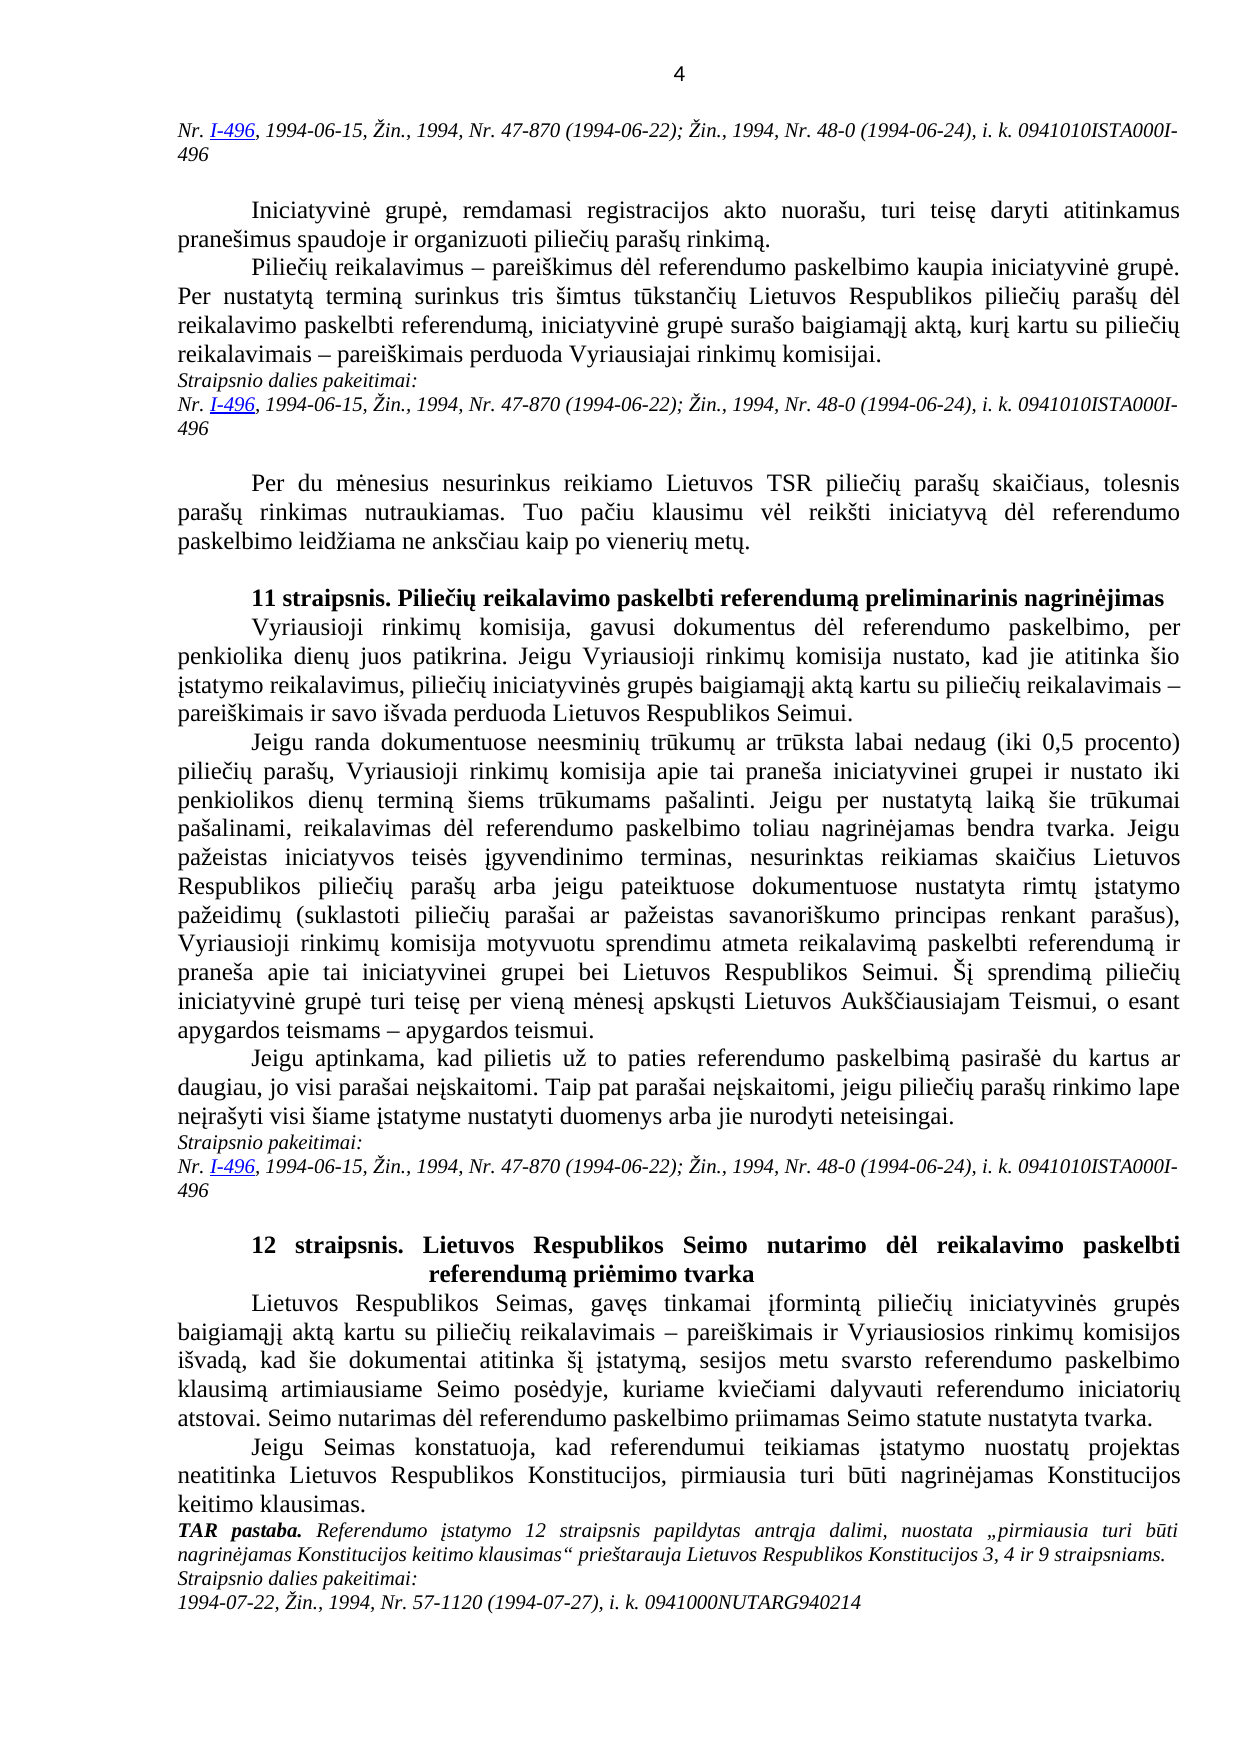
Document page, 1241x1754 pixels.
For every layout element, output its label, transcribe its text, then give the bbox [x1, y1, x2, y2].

text Jeigu aptinkama, kad pilietis už to paties referendumo paskelbimą pasirašė du kartus ar daugiau, jo visi parašai neįskaitomi. Taip pat parašai neįskaitomi, jeigu piliečių parašų rinkimo lape neįrašyti visi šiame įstatyme nustatyti duomenys arba jie nurodyti neteisingai. [177, 1043, 1181, 1130]
text 12 straipsnis. Lietuvos Respublikos Seimo nutarimo dėl reikalavimo paskelbti referendumą priėmimo tvarka [251, 1231, 1181, 1288]
text Straipsnio dalies pakeitimai: [177, 367, 1181, 392]
text Nr. I-496, 1994-06-15, Žin., 1994, Nr. 47-870 (1994-06-22); Žin., 1994, Nr. 48-0 (1994-06-24), i. k. 0941010ISTA000I-496 [177, 118, 1181, 166]
text 11 straipsnis. Piliečių reikalavimo paskelbti referendumą preliminarinis nagrinėjimas [251, 583, 1181, 612]
text Vyriausioji rinkimų komisija, gavusi dokumentus dėl referendumo paskelbimo, per penkiolika dienų juos patikrina. Jeigu Vyriausioji rinkimų komisija nustato, kad jie atitinka šio įstatymo reikalavimus, piliečių iniciatyvinės grupės baigiamąjį aktą kartu su piliečių reikalavimais – pareiškimais ir savo išvada perduoda Lietuvos Respublikos Seimui. [177, 612, 1181, 727]
text Jeigu randa dokumentuose neesminių trūkumų ar trūksta labai nedaug (iki 0,5 procento) piliečių parašų, Vyriausioji rinkimų komisija apie tai praneša iniciatyvinei grupei ir nustato iki penkiolikos dienų terminą šiems trūkumams pašalinti. Jeigu per nustatytą laiką šie trūkumai pašalinami, reikalavimas dėl referendumo paskelbimo toliau nagrinėjamas bendra tvarka. Jeigu pažeistas iniciatyvos teisės įgyvendinimo terminas, nesurinktas reikiamas skaičius Lietuvos Respublikos piliečių parašų arba jeigu pateiktuose dokumentuose nustatyta rimtų įstatymo pažeidimų (suklastoti piliečių parašai ar pažeistas savanoriškumo principas renkant parašus), Vyriausioji rinkimų komisija motyvuotu sprendimu atmeta reikalavimą paskelbti referendumą ir praneša apie tai iniciatyvinei grupei bei Lietuvos Respublikos Seimui. Šį sprendimą piliečių iniciatyvinė grupė turi teisę per vieną mėnesį apskųsti Lietuvos Aukščiausiajam Teismui, o esant apygardos teismams – apygardos teismui. [177, 727, 1181, 1043]
text Piliečių reikalavimus – pareiškimus dėl referendumo paskelbimo kaupia iniciatyvinė grupė. Per nustatytą terminą surinkus tris šimtus tūkstančių Lietuvos Respublikos piliečių parašų dėl reikalavimo paskelbti referendumą, iniciatyvinė grupė surašo baigiamąjį aktą, kurį kartu su piliečių reikalavimais – pareiškimais perduoda Vyriausiajai rinkimų komisijai. [177, 252, 1181, 367]
text Per du mėnesius nesurinkus reikiamo Lietuvos TSR piliečių parašų skaičiaus, tolesnis parašų rinkimas nutraukiamas. Tuo pačiu klausimu vėl reikšti iniciatyvą dėl referendumo paskelbimo leidžiama ne anksčiau kaip po vienerių metų. [177, 468, 1181, 555]
text Nr. I-496, 1994-06-15, Žin., 1994, Nr. 47-870 (1994-06-22); Žin., 1994, Nr. 48-0 (1994-06-24), i. k. 0941010ISTA000I-496 [177, 1154, 1181, 1202]
text Lietuvos Respublikos Seimas, gavęs tinkamai įformintą piliečių iniciatyvinės grupės baigiamąjį aktą kartu su piliečių reikalavimais – pareiškimais ir Vyriausiosios rinkimų komisijos išvadą, kad šie dokumentai atitinka šį įstatymą, sesijos metu svarsto referendumo paskelbimo klausimą artimiausiame Seimo posėdyje, kuriame kviečiami dalyvauti referendumo iniciatorių atstovai. Seimo nutarimas dėl referendumo paskelbimo priimamas Seimo statute nustatyta tvarka. [177, 1288, 1181, 1432]
text 1994-07-22, Žin., 1994, Nr. 57-1120 (1994-07-27), i. k. 0941000NUTARG940214 [177, 1590, 1181, 1614]
text Nr. I-496, 1994-06-15, Žin., 1994, Nr. 47-870 (1994-06-22); Žin., 1994, Nr. 48-0 (1994-06-24), i. k. 0941010ISTA000I-496 [177, 392, 1181, 440]
text Straipsnio dalies pakeitimai: [177, 1566, 1181, 1590]
text Jeigu Seimas konstatuoja, kad referendumui teikiamas įstatymo nuostatų projektas neatitinka Lietuvos Respublikos Konstitucijos, pirmiausia turi būti nagrinėjamas Konstitucijos keitimo klausimas. [177, 1432, 1181, 1518]
text TAR pastaba. Referendumo įstatymo 12 straipsnis papildytas antrąja dalimi, nuostata „pirmiausia turi būti nagrinėjamas Konstitucijos keitimo klausimas“ prieštarauja Lietuvos Respublikos Konstitucijos 3, 4 ir 9 straipsniams. [177, 1518, 1181, 1566]
text Straipsnio pakeitimai: [177, 1130, 1181, 1154]
text Iniciatyvinė grupė, remdamasi registracijos akto nuorašu, turi teisę daryti atitinkamus pranešimus spaudoje ir organizuoti piliečių parašų rinkimą. [177, 195, 1181, 252]
